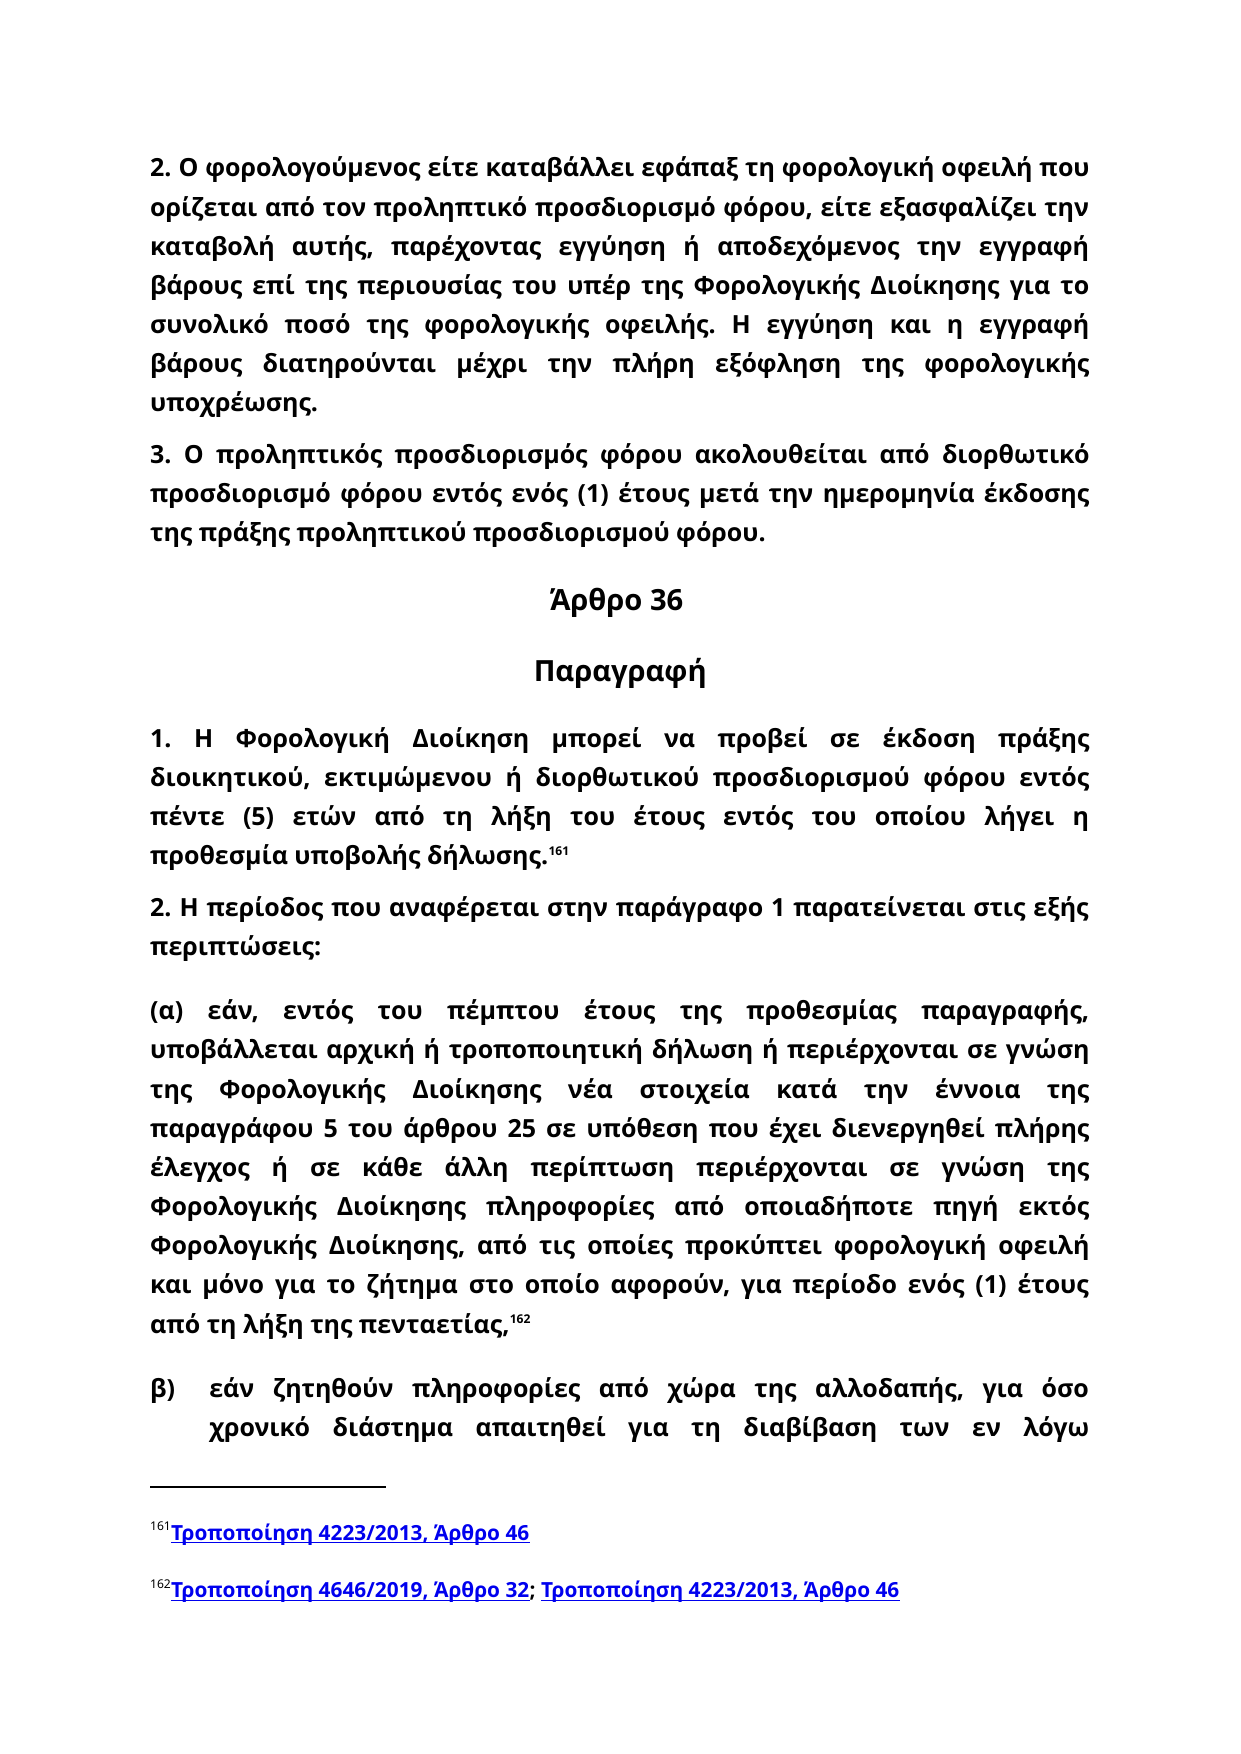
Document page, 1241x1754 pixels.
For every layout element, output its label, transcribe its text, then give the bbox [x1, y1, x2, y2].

text 1. Η Φορολογική Διοίκηση μπορεί να προβεί σε έκδοση πράξης διοικητικού, εκτιμώμενου ή διορθωτικού προσδιορισμού φόρου εντός πέντε (5) ετών από τη λήξη του έτους εντός του οποίου λήγει η προθεσμία υποβολής δήλωσης. [150, 720, 1090, 872]
text Τροποποίηση 4223/2013, Άρθρο 46 [150, 1518, 1090, 1546]
text 3. Ο προληπτικός προσδιορισμός φόρου ακολουθείται από διορθωτικό προσδιορισμό φόρου εντός ενός (1) έτους μετά την ημερομηνία έκδοσης της πράξης προληπτικού προσδιορισμού φόρου. [150, 437, 1090, 549]
text 2. Ο φορολογούμενος είτε καταβάλλει εφάπαξ τη φορολογική οφειλή που ορίζεται από τον προληπτικό προσδιορισμό φόρου, είτε εξασφαλίζει την καταβολή αυτής, παρέχοντας εγγύηση ή αποδεχόμενος την εγγραφή βάρους επί της περιουσίας του υπέρ της Φορολογικής Διοίκησης για το συνολικό ποσό της φορολογικής οφειλής. Η εγγύηση και η εγγραφή βάρους διατηρούνται μέχρι την πλήρη εξόφληση της φορολογικής υποχρέωσης. [150, 150, 1090, 419]
text Τροποποίηση 4646/2019, Άρθρο 32; Τροποποίηση 4223/2013, Άρθρο 46 [150, 1576, 1090, 1604]
list β) εάν ζητηθούν πληροφορίες από χώρα της αλλοδαπής, για όσο χρονικό διάστημα απαιτηθεί για τη διαβίβαση των εν λόγω [150, 1370, 1090, 1444]
text (α) εάν, εντός του πέμπτου έτους της προθεσμίας παραγραφής, υποβάλλεται αρχική ή τροποποιητική δήλωση ή περιέρχονται σε γνώση της Φορολογικής Διοίκησης νέα στοιχεία κατά την έννοια της παραγράφου 5 του άρθρου 25 σε υπόθεση που έχει διενεργηθεί πλήρης έλεγχος ή σε κάθε άλλη περίπτωση περιέρχονται σε γνώση της Φορολογικής Διοίκησης πληροφορίες από οποιαδήποτε πηγή εκτός Φορολογικής Διοίκησης, από τις οποίες προκύπτει φορολογική οφειλή και μόνο για το ζήτημα στο οποίο αφορούν, για περίοδο ενός (1) έτους από τη λήξη της πενταετίας, [150, 993, 1090, 1340]
subtitle Παραγραφή [150, 650, 1090, 689]
subtitle Άρθρο 36 [150, 579, 1090, 619]
text 2. Η περίοδος που αναφέρεται στην παράγραφο 1 παρατείνεται στις εξής περιπτώσεις: [150, 889, 1090, 963]
